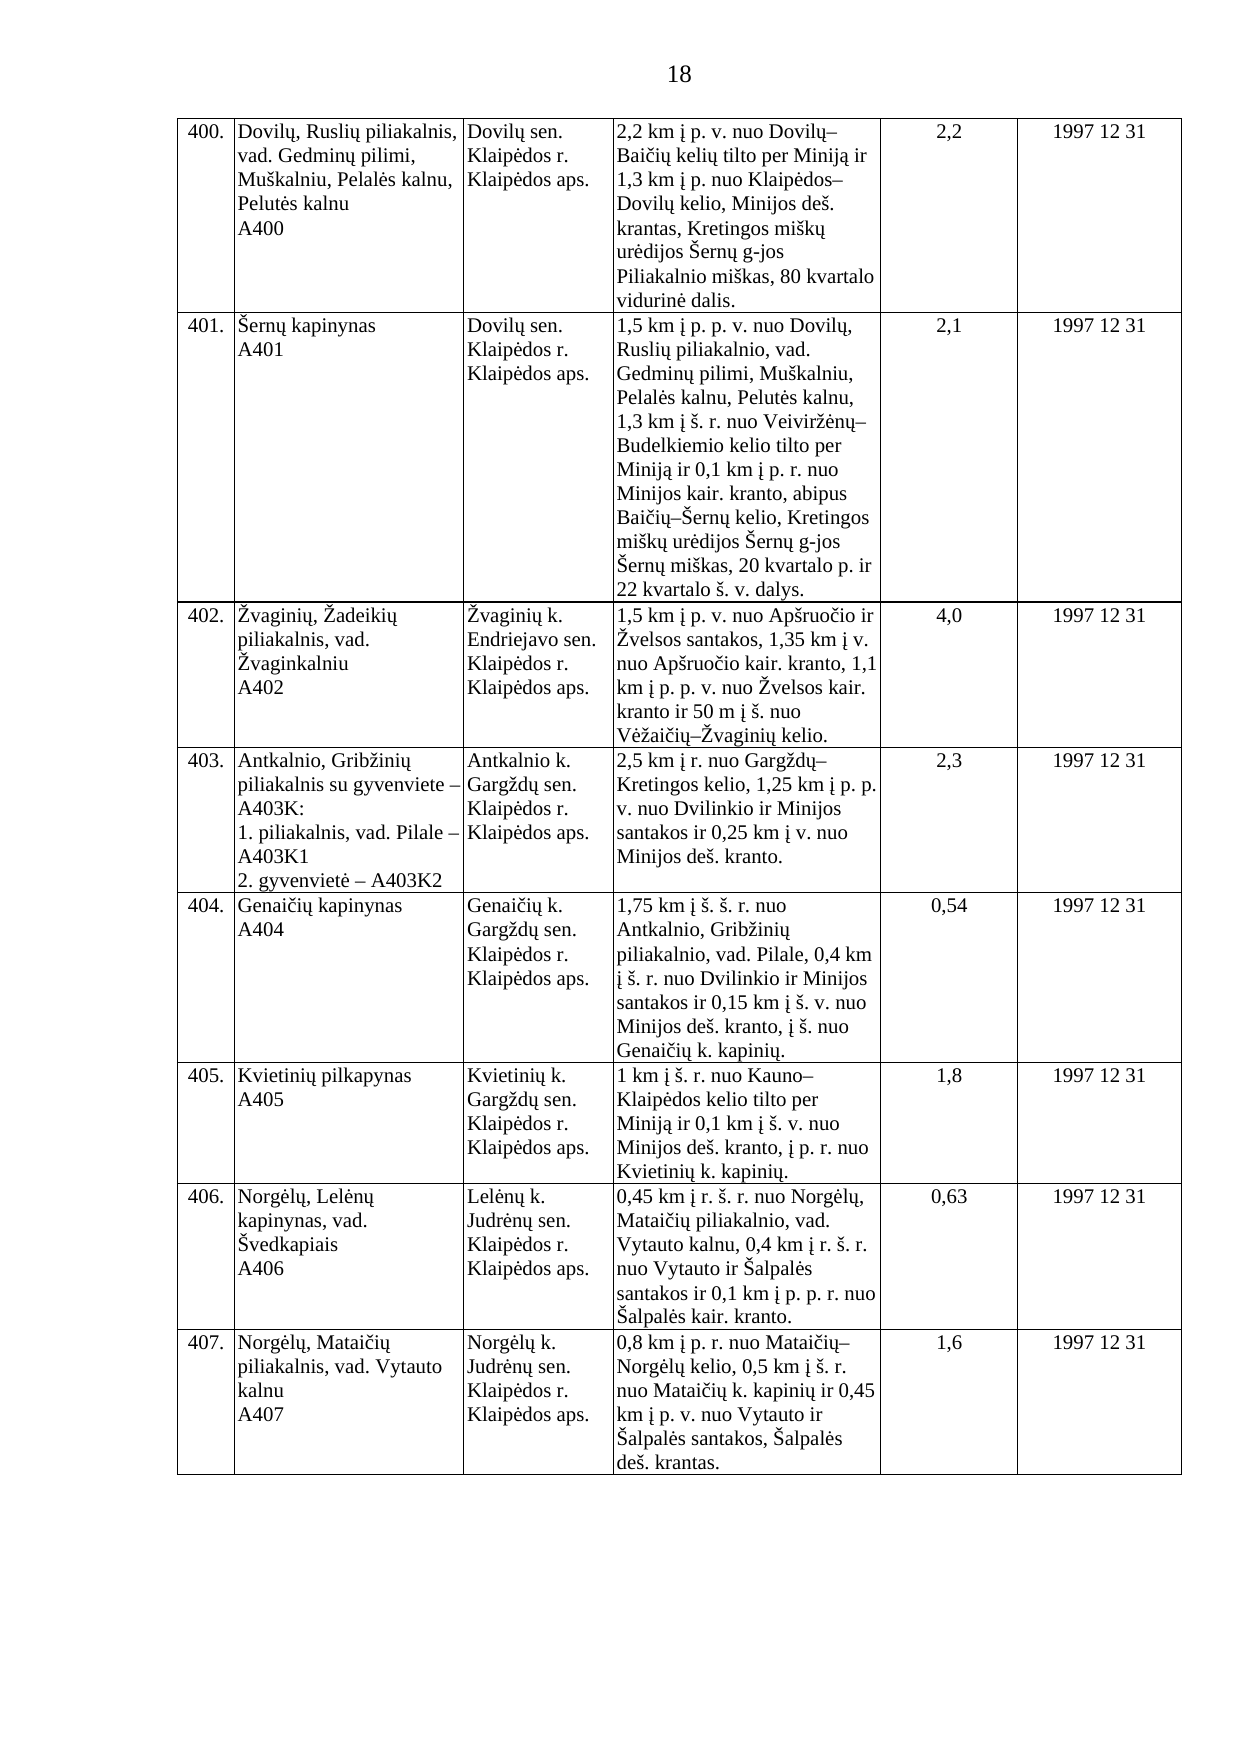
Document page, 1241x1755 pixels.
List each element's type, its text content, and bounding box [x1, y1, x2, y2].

table_cell Žvaginių, Žadeikių piliakalnis, vad. Žvaginkalniu A402 [235, 603, 463, 747]
table_cell 405. [178, 1063, 234, 1183]
table_cell Dovilų, Ruslių piliakalnis, vad. Gedminų pilimi, Muškalniu, Pelalės kalnu, Pelutės kalnu A400 [235, 119, 463, 312]
table_cell Norgėlų, Lelėnų kapinynas, vad. Švedkapiais A406 [235, 1184, 463, 1328]
table_cell 1,6 [881, 1330, 1017, 1474]
table_cell 2,1 [881, 313, 1017, 601]
table_cell 406. [178, 1184, 234, 1328]
table_cell Šernų kapinynas A401 [235, 313, 463, 601]
table_cell 4,0 [881, 603, 1017, 747]
table_cell 2,3 [881, 748, 1017, 892]
table_cell 404. [178, 893, 234, 1062]
table_cell Kvietinių pilkapynas A405 [235, 1063, 463, 1183]
table_cell 1,75 km į š. š. r. nuo Antkalnio, Gribžinių piliakalnio, vad. Pilale, 0,4 km į š. r. nuo Dvilinkio ir Minijos santakos ir 0,15 km į š. v. nuo Minijos deš. kranto, į š. nuo Genaičių k. kapinių. [614, 893, 880, 1062]
table_cell Lelėnų k. Judrėnų sen. Klaipėdos r. Klaipėdos aps. [464, 1184, 613, 1328]
table_cell 400. [178, 119, 234, 312]
table_cell Dovilų sen. Klaipėdos r. Klaipėdos aps. [464, 119, 613, 312]
table_cell Kvietinių k. Gargždų sen. Klaipėdos r. Klaipėdos aps. [464, 1063, 613, 1183]
table_cell 402. [178, 603, 234, 747]
table_cell 1997 12 31 [1018, 1063, 1181, 1183]
table_cell 1997 12 31 [1018, 1330, 1181, 1474]
table_cell Žvaginių k. Endriejavo sen. Klaipėdos r. Klaipėdos aps. [464, 603, 613, 747]
table_cell 1997 12 31 [1018, 313, 1181, 601]
table_cell 1997 12 31 [1018, 603, 1181, 747]
table_cell 1,5 km į p. v. nuo Apšruočio ir Žvelsos santakos, 1,35 km į v. nuo Apšruočio kair. kranto, 1,1 km į p. p. v. nuo Žvelsos kair. kranto ir 50 m į š. nuo Vėžaičių–Žvaginių kelio. [614, 603, 880, 747]
table_cell Genaičių kapinynas A404 [235, 893, 463, 1062]
table_cell 1,8 [881, 1063, 1017, 1183]
table_cell 401. [178, 313, 234, 601]
table_cell 2,2 km į p. v. nuo Dovilų–Baičių kelių tilto per Miniją ir 1,3 km į p. nuo Klaipėdos–Dovilų kelio, Minijos deš. krantas, Kretingos miškų urėdijos Šernų g-jos Piliakalnio miškas, 80 kvartalo vidurinė dalis. [614, 119, 880, 312]
table_cell 1997 12 31 [1018, 119, 1181, 312]
table_cell 1997 12 31 [1018, 748, 1181, 892]
table_cell Antkalnio, Gribžinių piliakalnis su gyvenviete – A403K: 1. piliakalnis, vad. Pilale – A403K1 2. gyvenvietė – A403K2 [235, 748, 463, 892]
table_cell Norgėlų, Mataičių piliakalnis, vad. Vytauto kalnu A407 [235, 1330, 463, 1474]
table_cell Genaičių k. Gargždų sen. Klaipėdos r. Klaipėdos aps. [464, 893, 613, 1062]
table_cell Dovilų sen. Klaipėdos r. Klaipėdos aps. [464, 313, 613, 601]
table_cell 2,2 [881, 119, 1017, 312]
table_cell 403. [178, 748, 234, 892]
table_cell Antkalnio k. Gargždų sen. Klaipėdos r. Klaipėdos aps. [464, 748, 613, 892]
table_cell 1,5 km į p. p. v. nuo Dovilų, Ruslių piliakalnio, vad. Gedminų pilimi, Muškalniu, Pelalės kalnu, Pelutės kalnu, 1,3 km į š. r. nuo Veiviržėnų–Budelkiemio kelio tilto per Miniją ir 0,1 km į p. r. nuo Minijos kair. kranto, abipus Baičių–Šernų kelio, Kretingos miškų urėdijos Šernų g-jos Šernų miškas, 20 kvartalo p. ir 22 kvartalo š. v. dalys. [614, 313, 880, 601]
table_cell 407. [178, 1330, 234, 1474]
table_cell 0,45 km į r. š. r. nuo Norgėlų, Mataičių piliakalnio, vad. Vytauto kalnu, 0,4 km į r. š. r. nuo Vytauto ir Šalpalės santakos ir 0,1 km į p. p. r. nuo Šalpalės kair. kranto. [614, 1184, 880, 1328]
table_cell 2,5 km į r. nuo Gargždų–Kretingos kelio, 1,25 km į p. p. v. nuo Dvilinkio ir Minijos santakos ir 0,25 km į v. nuo Minijos deš. kranto. [614, 748, 880, 892]
table_cell 1997 12 31 [1018, 1184, 1181, 1328]
table_cell 0,54 [881, 893, 1017, 1062]
table_cell 1 km į š. r. nuo Kauno–Klaipėdos kelio tilto per Miniją ir 0,1 km į š. v. nuo Minijos deš. kranto, į p. r. nuo Kvietinių k. kapinių. [614, 1063, 880, 1183]
table_cell 0,8 km į p. r. nuo Mataičių–Norgėlų kelio, 0,5 km į š. r. nuo Mataičių k. kapinių ir 0,45 km į p. v. nuo Vytauto ir Šalpalės santakos, Šalpalės deš. krantas. [614, 1330, 880, 1474]
table_cell 1997 12 31 [1018, 893, 1181, 1062]
table_cell Norgėlų k. Judrėnų sen. Klaipėdos r. Klaipėdos aps. [464, 1330, 613, 1474]
table_cell 0,63 [881, 1184, 1017, 1328]
